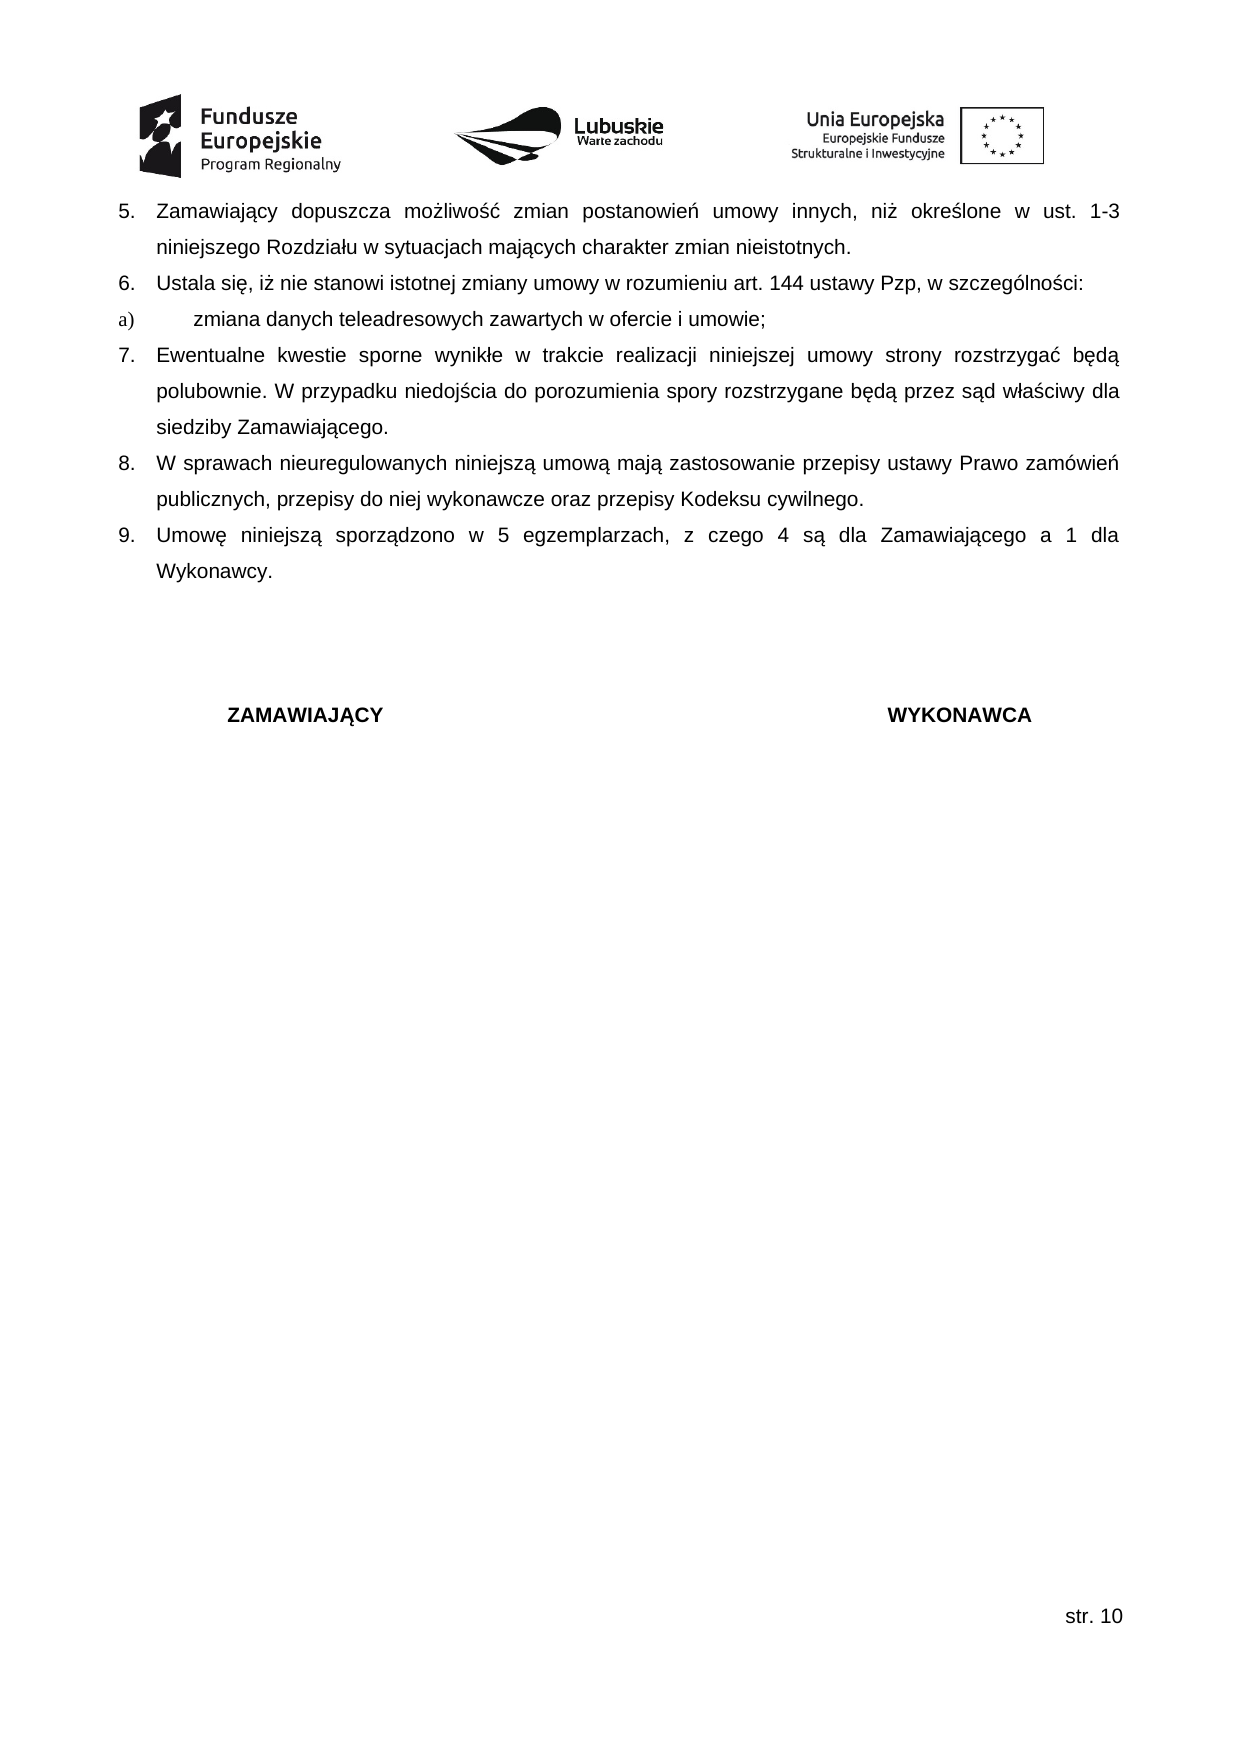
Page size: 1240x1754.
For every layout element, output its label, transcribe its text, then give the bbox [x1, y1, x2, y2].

list Zamawiający dopuszcza możliwość zmian postanowień umowy innych, niż określone w ust. 1-3 niniejszego Rozdziału w sytuacjach mających charakter zmian nieistotnych. [118, 199, 1121, 259]
list zmiana danych teleadresowych zawartych w ofercie i umowie; [118, 307, 1121, 331]
list Ustala się, iż nie stanowi istotnej zmiany umowy w rozumieniu art. 144 ustawy Pzp, w szczególności: [118, 271, 1121, 295]
text ZAMAWIAJĄCY WYKONAWCA [227, 702, 1123, 726]
list Umowę niniejszą sporządzono w 5 egzemplarzach, z czego 4 są dla Zamawiającego a 1 dla Wykonawcy. [118, 523, 1121, 583]
list W sprawach nieuregulowanych niniejszą umową mają zastosowanie przepisy ustawy Prawo zamówień publicznych, przepisy do niej wykonawcze oraz przepisy Kodeksu cywilnego. [118, 451, 1121, 511]
list Ewentualne kwestie sporne wynikłe w trakcie realizacji niniejszej umowy strony rozstrzygać będą polubownie. W przypadku niedojścia do porozumienia spory rozstrzygane będą przez sąd właściwy dla siedziby Zamawiającego. [118, 343, 1121, 439]
